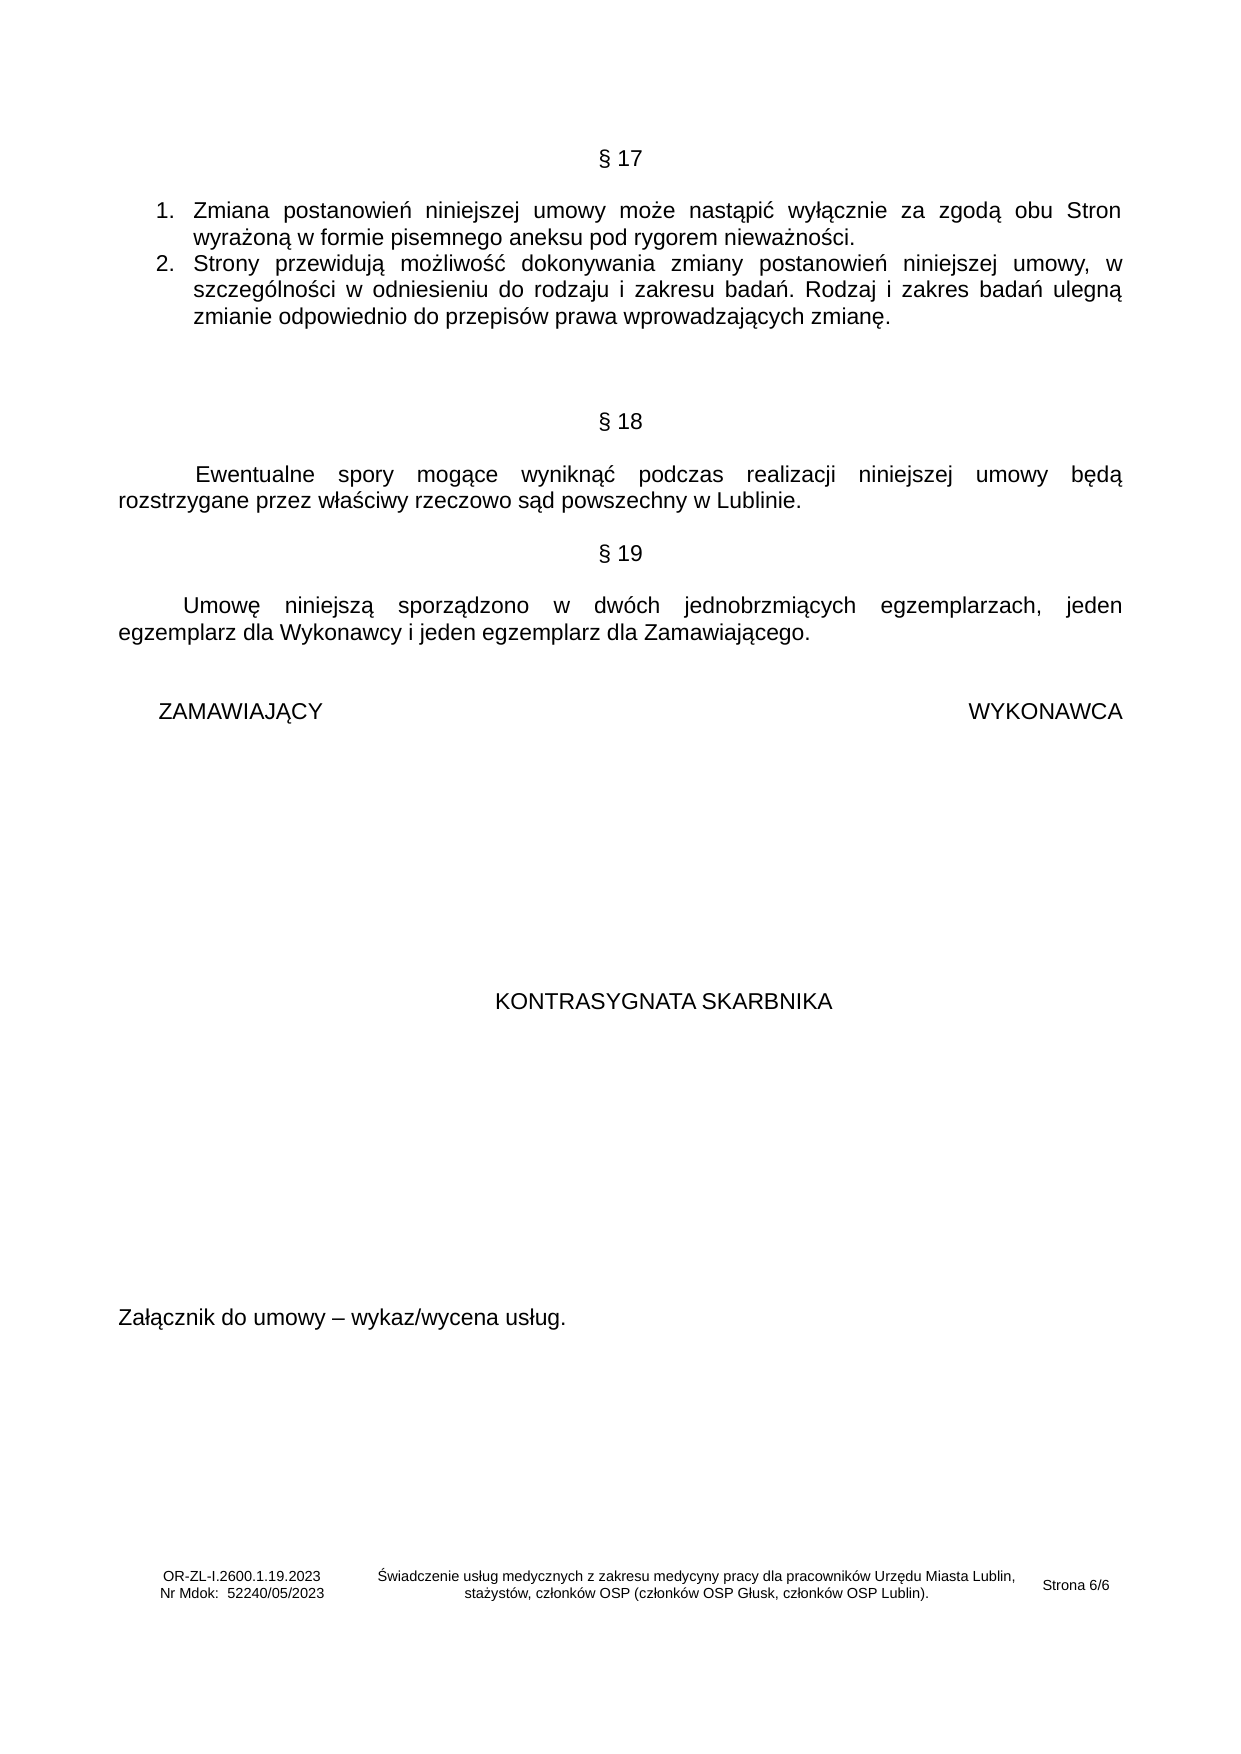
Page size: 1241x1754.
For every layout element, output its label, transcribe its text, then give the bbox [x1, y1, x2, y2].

text Ewentualne spory mogące wyniknąć podczas realizacji niniejszej umowy będą rozstrzygane przez właściwy rzeczowo sąd powszechny w Lublinie. [118, 461, 1123, 513]
text Umowę niniejszą sporządzono w dwóch jednobrzmiących egzemplarzach, jeden egzemplarz dla Wykonawcy i jeden egzemplarz dla Zamawiającego. [118, 592, 1123, 645]
text KONTRASYGNATA SKARBNIKA [118, 988, 1123, 1014]
text § 19 [118, 540, 1123, 566]
text § 18 [118, 408, 1123, 434]
list Zmiana postanowień niniejszej umowy może nastąpić wyłącznie za zgodą obu Stron wyrażoną w formie pisemnego aneksu pod rygorem nieważności. [156, 197, 1123, 250]
list Strony przewidują możliwość dokonywania zmiany postanowień niniejszej umowy, w szczególności w odniesieniu do rodzaju i zakresu badań. Rodzaj i zakres badań ulegną zmianie odpowiednio do przepisów prawa wprowadzających zmianę. [156, 250, 1123, 329]
text ZAMAWIAJĄCY WYKONAWCA [118, 698, 1123, 724]
text Załącznik do umowy – wykaz/wycena usług. [118, 1304, 1123, 1330]
text § 17 [118, 144, 1123, 171]
